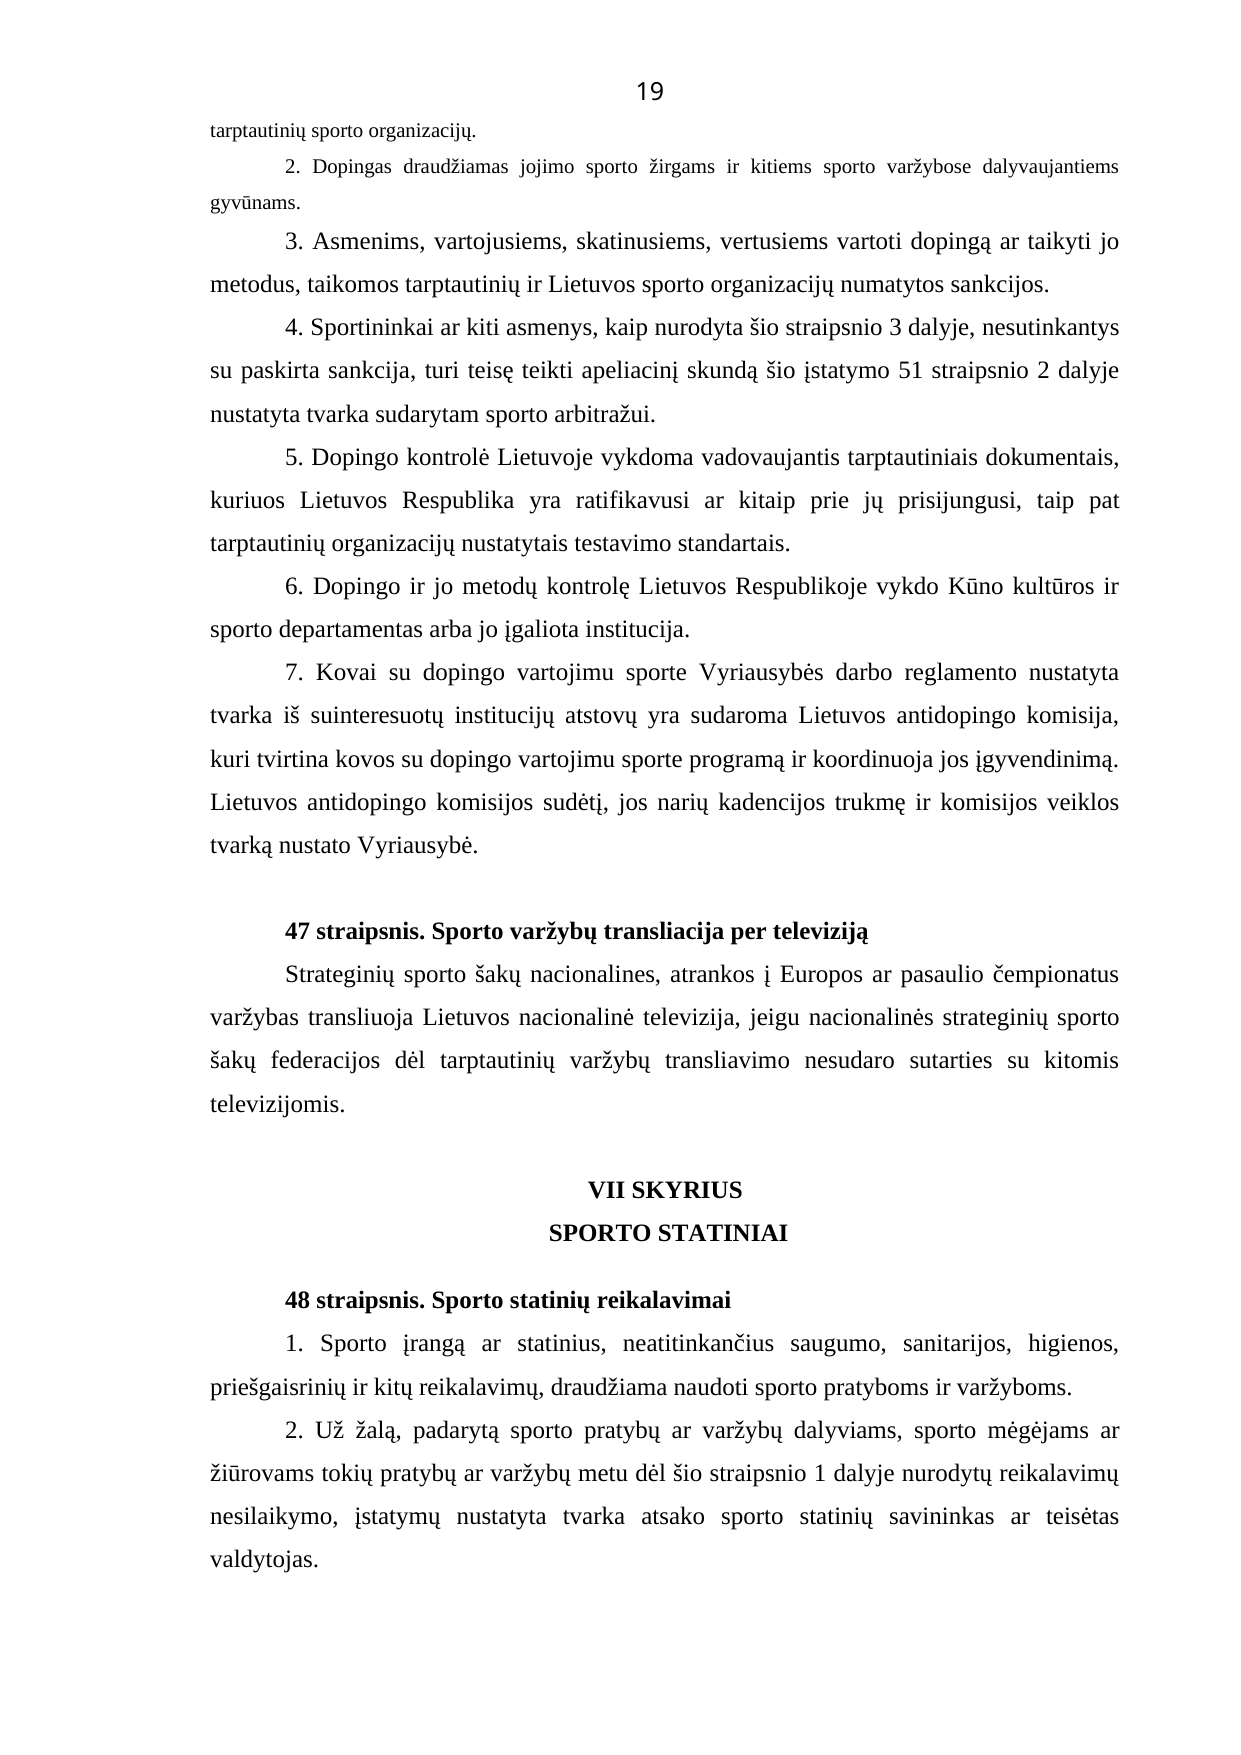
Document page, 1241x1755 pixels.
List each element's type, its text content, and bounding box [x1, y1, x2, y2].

text 5. Dopingo kontrolė Lietuvoje vykdoma vadovaujantis tarptautiniais dokumentais, kuriuos Lietuvos Respublika yra ratifikavusi ar kitaip prie jų prisijungusi, taip pat tarptautinių organizacijų nustatytais testavimo standartais. [210, 442, 1120, 557]
text 47 straipsnis. Sporto varžybų transliacija per televiziją [210, 916, 1120, 945]
text 7. Kovai su dopingo vartojimu sporte Vyriausybės darbo reglamento nustatyta tvarka iš suinteresuotų institucijų atstovų yra sudaroma Lietuvos antidopingo komisija, kuri tvirtina kovos su dopingo vartojimu sporte programą ir koordinuoja jos įgyvendinimą. Lietuvos antidopingo komisijos sudėtį, jos narių kadencijos trukmę ir komisijos veiklos tvarką nustato Vyriausybė. [210, 657, 1120, 859]
text 6. Dopingo ir jo metodų kontrolę Lietuvos Respublikoje vykdo Kūno kultūros ir sporto departamentas arba jo įgaliota institucija. [210, 571, 1120, 643]
text 3. Asmenims, vartojusiems, skatinusiems, vertusiems vartoti dopingą ar taikyti jo metodus, taikomos tarptautinių ir Lietuvos sporto organizacijų numatytos sankcijos. [210, 226, 1120, 298]
text 2. Už žalą, padarytą sporto pratybų ar varžybų dalyviams, sporto mėgėjams ar žiūrovams tokių pratybų ar varžybų metu dėl šio straipsnio 1 dalyje nurodytų reikalavimų nesilaikymo, įstatymų nustatyta tvarka atsako sporto statinių savininkas ar teisėtas valdytojas. [210, 1415, 1120, 1573]
text 48 straipsnis. Sporto statinių reikalavimai [210, 1285, 1120, 1314]
text Strateginių sporto šakų nacionalines, atrankos į Europos ar pasaulio čempionatus varžybas transliuoja Lietuvos nacionalinė televizija, jeigu nacionalinės strateginių sporto šakų federacijos dėl tarptautinių varžybų transliavimo nesudaro sutarties su kitomis televizijomis. [210, 959, 1120, 1117]
text Sporto statiniai [210, 1218, 1120, 1247]
text VII SKYRIUS [210, 1175, 1120, 1204]
text 1. Sporto įrangą ar statinius, neatitinkančius saugumo, sanitarijos, higienos, priešgaisrinių ir kitų reikalavimų, draudžiama naudoti sporto pratyboms ir varžyboms. [210, 1328, 1120, 1400]
text tarptautinių sporto organizacijų. [210, 118, 1120, 142]
text 2. Dopingas draudžiamas jojimo sporto žirgams ir kitiems sporto varžybose dalyvaujantiems gyvūnams. [210, 154, 1120, 214]
text 4. Sportininkai ar kiti asmenys, kaip nurodyta šio straipsnio 3 dalyje, nesutinkantys su paskirta sankcija, turi teisę teikti apeliacinį skundą šio įstatymo 51 straipsnio 2 dalyje nustatyta tvarka sudarytam sporto arbitražui. [210, 312, 1120, 427]
